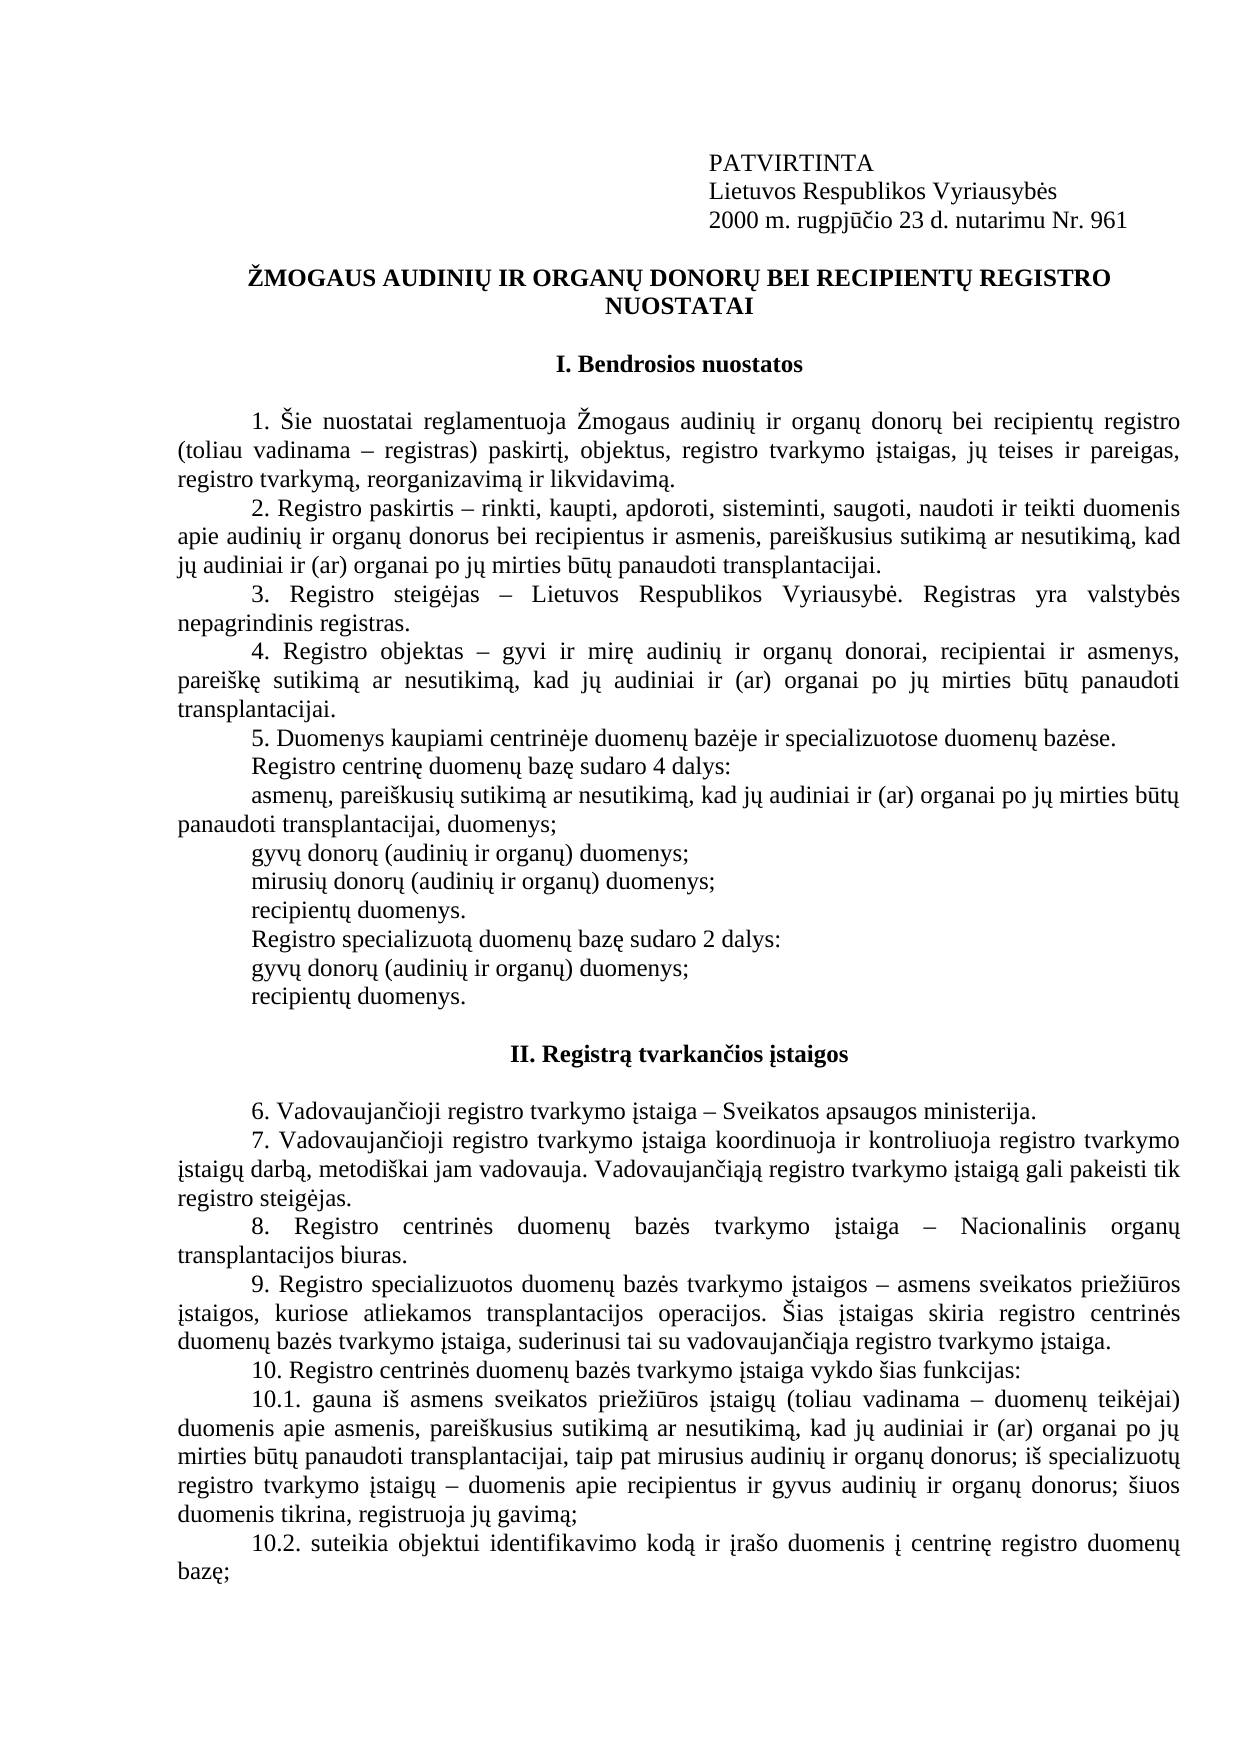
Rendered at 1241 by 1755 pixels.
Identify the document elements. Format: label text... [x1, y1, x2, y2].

text Lietuvos Respublikos Vyriausybės [177, 176, 1181, 205]
text 7. Vadovaujančioji registro tvarkymo įstaiga koordinuoja ir kontroliuoja registro tvarkymo įstaigų darbą, metodiškai jam vadovauja. Vadovaujančiąją registro tvarkymo įstaigą gali pakeisti tik registro steigėjas. [177, 1125, 1181, 1211]
text 4. Registro objektas – gyvi ir mirę audinių ir organų donorai, recipientai ir asmenys, pareiškę sutikimą ar nesutikimą, kad jų audiniai ir (ar) organai po jų mirties būtų panaudoti transplantacijai. [177, 636, 1181, 723]
text recipientų duomenys. [177, 981, 1181, 1010]
text gyvų donorų (audinių ir organų) duomenys; [177, 953, 1181, 981]
text 3. Registro steigėjas – Lietuvos Respublikos Vyriausybė. Registras yra valstybės nepagrindinis registras. [177, 579, 1181, 636]
text 8. Registro centrinės duomenų bazės tvarkymo įstaiga – Nacionalinis organų transplantacijos biuras. [177, 1211, 1181, 1269]
text Patvirtinta [177, 148, 1181, 176]
text 2000 m. rugpjūčio 23 d. nutarimu Nr. 961 [177, 205, 1181, 234]
text 10.2. suteikia objektui identifikavimo kodą ir įrašo duomenis į centrinę registro duomenų bazę; [177, 1528, 1181, 1585]
text Registro centrinę duomenų bazę sudaro 4 dalys: [177, 751, 1181, 780]
text I. Bendrosios nuostatos [177, 349, 1181, 378]
text 9. Registro specializuotos duomenų bazės tvarkymo įstaigos – asmens sveikatos priežiūros įstaigos, kuriose atliekamos transplantacijos operacijos. Šias įstaigas skiria registro centrinės duomenų bazės tvarkymo įstaiga, suderinusi tai su vadovaujančiąja registro tvarkymo įstaiga. [177, 1269, 1181, 1355]
text 10.1. gauna iš asmens sveikatos priežiūros įstaigų (toliau vadinama – duomenų teikėjai) duomenis apie asmenis, pareiškusius sutikimą ar nesutikimą, kad jų audiniai ir (ar) organai po jų mirties būtų panaudoti transplantacijai, taip pat mirusius audinių ir organų donorus; iš specializuotų registro tvarkymo įstaigų – duomenis apie recipientus ir gyvus audinių ir organų donorus; šiuos duomenis tikrina, registruoja jų gavimą; [177, 1384, 1181, 1528]
text 10. Registro centrinės duomenų bazės tvarkymo įstaiga vykdo šias funkcijas: [177, 1355, 1181, 1384]
text II. Registrą tvarkančios įstaigos [177, 1039, 1181, 1068]
text asmenų, pareiškusių sutikimą ar nesutikimą, kad jų audiniai ir (ar) organai po jų mirties būtų panaudoti transplantacijai, duomenys; [177, 780, 1181, 838]
text 6. Vadovaujančioji registro tvarkymo įstaiga – Sveikatos apsaugos ministerija. [177, 1096, 1181, 1125]
text 5. Duomenys kaupiami centrinėje duomenų bazėje ir specializuotose duomenų bazėse. [177, 723, 1181, 751]
text Registro specializuotą duomenų bazę sudaro 2 dalys: [177, 924, 1181, 953]
text gyvų donorų (audinių ir organų) duomenys; [177, 838, 1181, 866]
text recipientų duomenys. [177, 895, 1181, 924]
text 2. Registro paskirtis – rinkti, kaupti, apdoroti, sisteminti, saugoti, naudoti ir teikti duomenis apie audinių ir organų donorus bei recipientus ir asmenis, pareiškusius sutikimą ar nesutikimą, kad jų audiniai ir (ar) organai po jų mirties būtų panaudoti transplantacijai. [177, 493, 1181, 579]
text ŽMOGAUS AUDINIŲ IR ORGANŲ DONORŲ BEI RECIPIENTŲ REGISTRO NUOSTATAI [177, 263, 1181, 320]
text mirusių donorų (audinių ir organų) duomenys; [177, 866, 1181, 895]
text 1. Šie nuostatai reglamentuoja Žmogaus audinių ir organų donorų bei recipientų registro (toliau vadinama – registras) paskirtį, objektus, registro tvarkymo įstaigas, jų teises ir pareigas, registro tvarkymą, reorganizavimą ir likvidavimą. [177, 406, 1181, 493]
